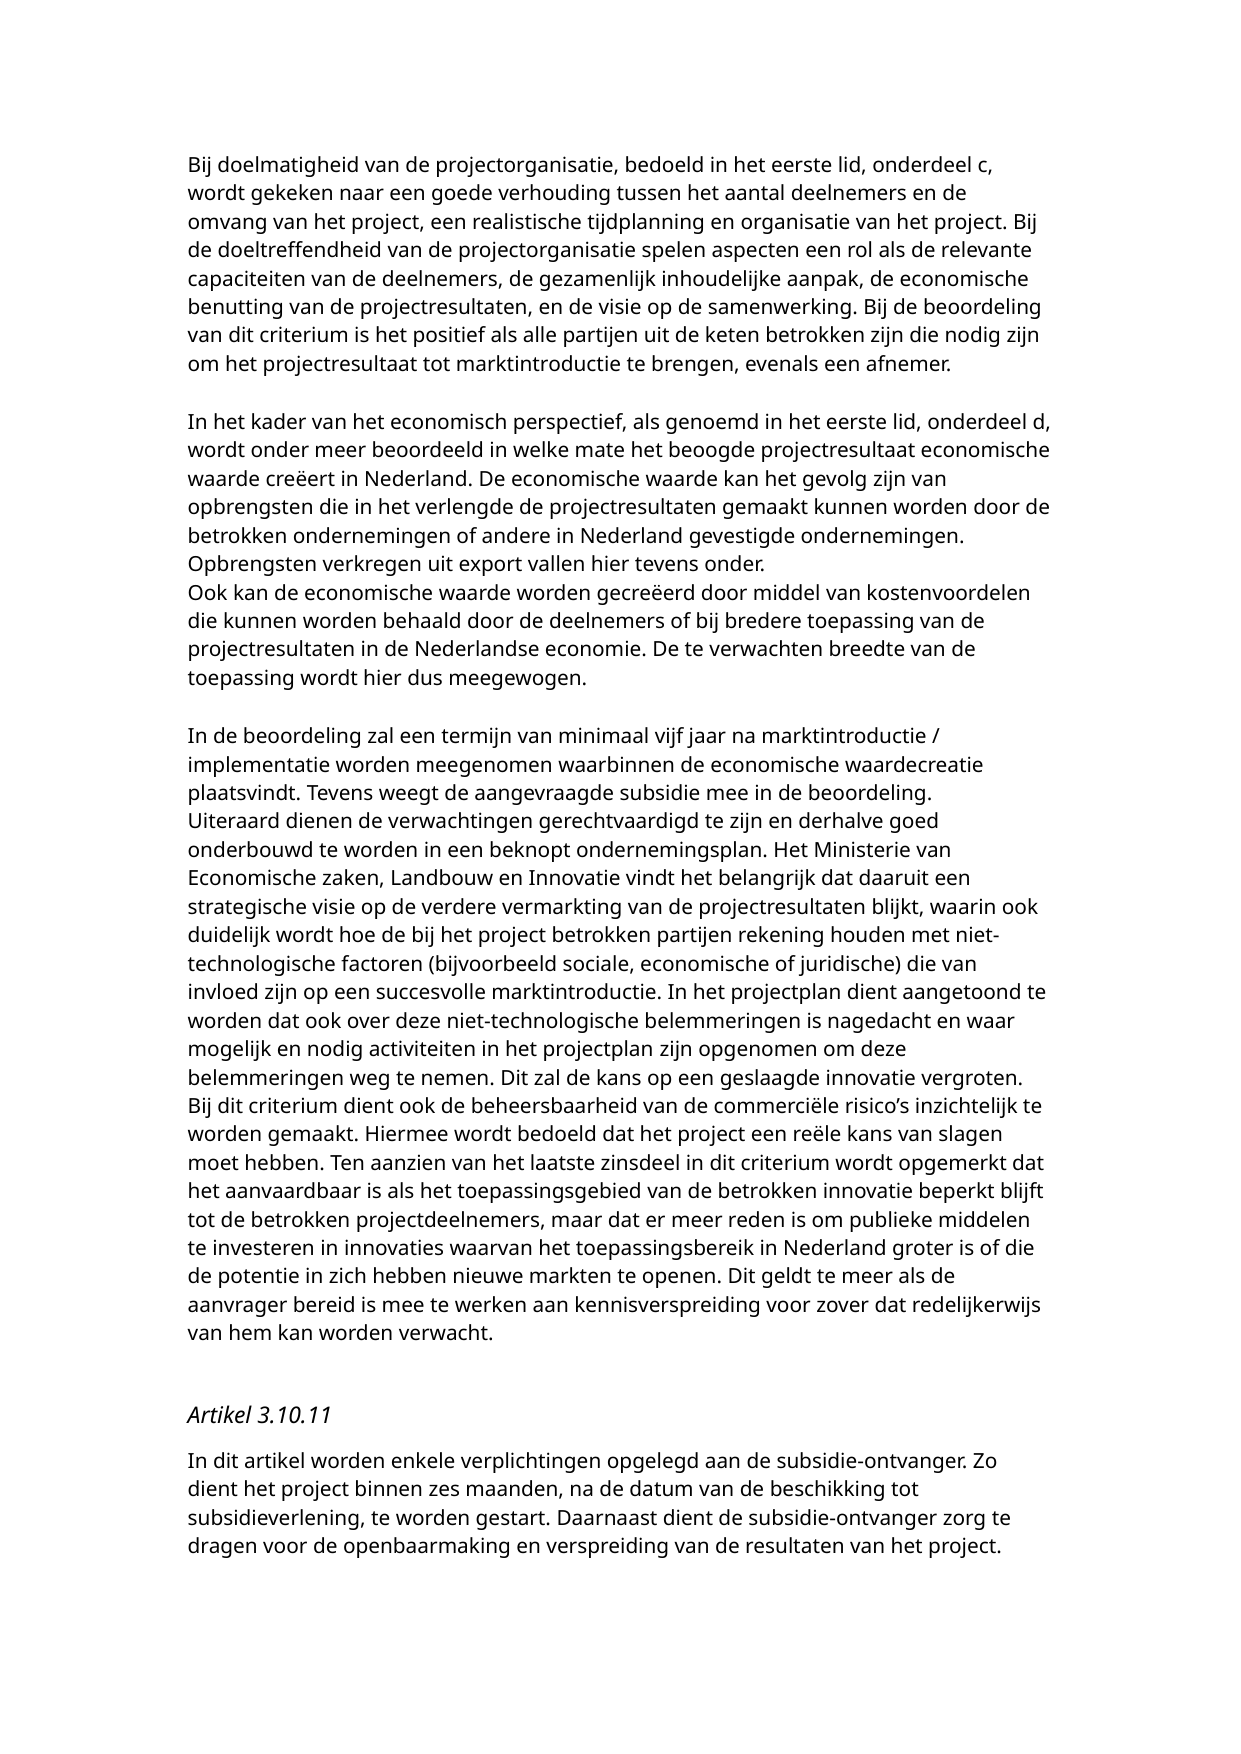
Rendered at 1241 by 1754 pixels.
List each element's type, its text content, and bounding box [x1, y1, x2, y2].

text In dit artikel worden enkele verplichtingen opgelegd aan de subsidie-ontvanger. Zo dient het project binnen zes maanden, na de datum van de beschikking tot subsidieverlening, te worden gestart. Daarnaast dient de subsidie-ontvanger zorg te dragen voor de openbaarmaking en verspreiding van de resultaten van het project. [187, 1446, 1053, 1559]
text Uiteraard dienen de verwachtingen gerechtvaardigd te zijn en derhalve goed onderbouwd te worden in een beknopt ondernemingsplan. Het Ministerie van Economische zaken, Landbouw en Innovatie vindt het belangrijk dat daaruit een strategische visie op de verdere vermarkting van de projectresultaten blijkt, waarin ook duidelijk wordt hoe de bij het project betrokken partijen rekening houden met niet-technologische factoren (bijvoorbeeld sociale, economische of juridische) die van invloed zijn op een succesvolle marktintroductie. In het projectplan dient aangetoond te worden dat ook over deze niet-technologische belemmeringen is nagedacht en waar mogelijk en nodig activiteiten in het projectplan zijn opgenomen om deze belemmeringen weg te nemen. Dit zal de kans op een geslaagde innovatie vergroten. Bij dit criterium dient ook de beheersbaarheid van de commerciële risico’s inzichtelijk te worden gemaakt. Hiermee wordt bedoeld dat het project een reële kans van slagen moet hebben. Ten aanzien van het laatste zinsdeel in dit criterium wordt opgemerkt dat het aanvaardbaar is als het toepassingsgebied van de betrokken innovatie beperkt blijft tot de betrokken projectdeelnemers, maar dat er meer reden is om publieke middelen te investeren in innovaties waarvan het toepassingsbereik in Nederland groter is of die de potentie in zich hebben nieuwe markten te openen. Dit geldt te meer als de aanvrager bereid is mee te werken aan kennisverspreiding voor zover dat redelijkerwijs van hem kan worden verwacht. [187, 807, 1053, 1347]
subtitle Artikel 3.10.11 [187, 1399, 1053, 1431]
text Bij doelmatigheid van de projectorganisatie, bedoeld in het eerste lid, onderdeel c, wordt gekeken naar een goede verhouding tussen het aantal deelnemers en de omvang van het project, een realistische tijdplanning en organisatie van het project. Bij de doeltreffendheid van de projectorganisatie spelen aspecten een rol als de relevante capaciteiten van de deelnemers, de gezamenlijk inhoudelijke aanpak, de economische benutting van de projectresultaten, en de visie op de samenwerking. Bij de beoordeling van dit criterium is het positief als alle partijen uit de keten betrokken zijn die nodig zijn om het projectresultaat tot marktintroductie te brengen, evenals een afnemer. [187, 150, 1053, 377]
text In het kader van het economisch perspectief, als genoemd in het eerste lid, onderdeel d, wordt onder meer beoordeeld in welke mate het beoogde projectresultaat economische waarde creëert in Nederland. De economische waarde kan het gevolg zijn van opbrengsten die in het verlengde de projectresultaten gemaakt kunnen worden door de betrokken ondernemingen of andere in Nederland gevestigde ondernemingen. Opbrengsten verkregen uit export vallen hier tevens onder. [187, 407, 1053, 578]
text In de beoordeling zal een termijn van minimaal vijf jaar na marktintroductie / implementatie worden meegenomen waarbinnen de economische waardecreatie plaatsvindt. Tevens weegt de aangevraagde subsidie mee in de beoordeling. [187, 721, 1053, 807]
text Ook kan de economische waarde worden gecreëerd door middel van kostenvoordelen die kunnen worden behaald door de deelnemers of bij bredere toepassing van de projectresultaten in de Nederlandse economie. De te verwachten breedte van de toepassing wordt hier dus meegewogen. [187, 578, 1053, 691]
